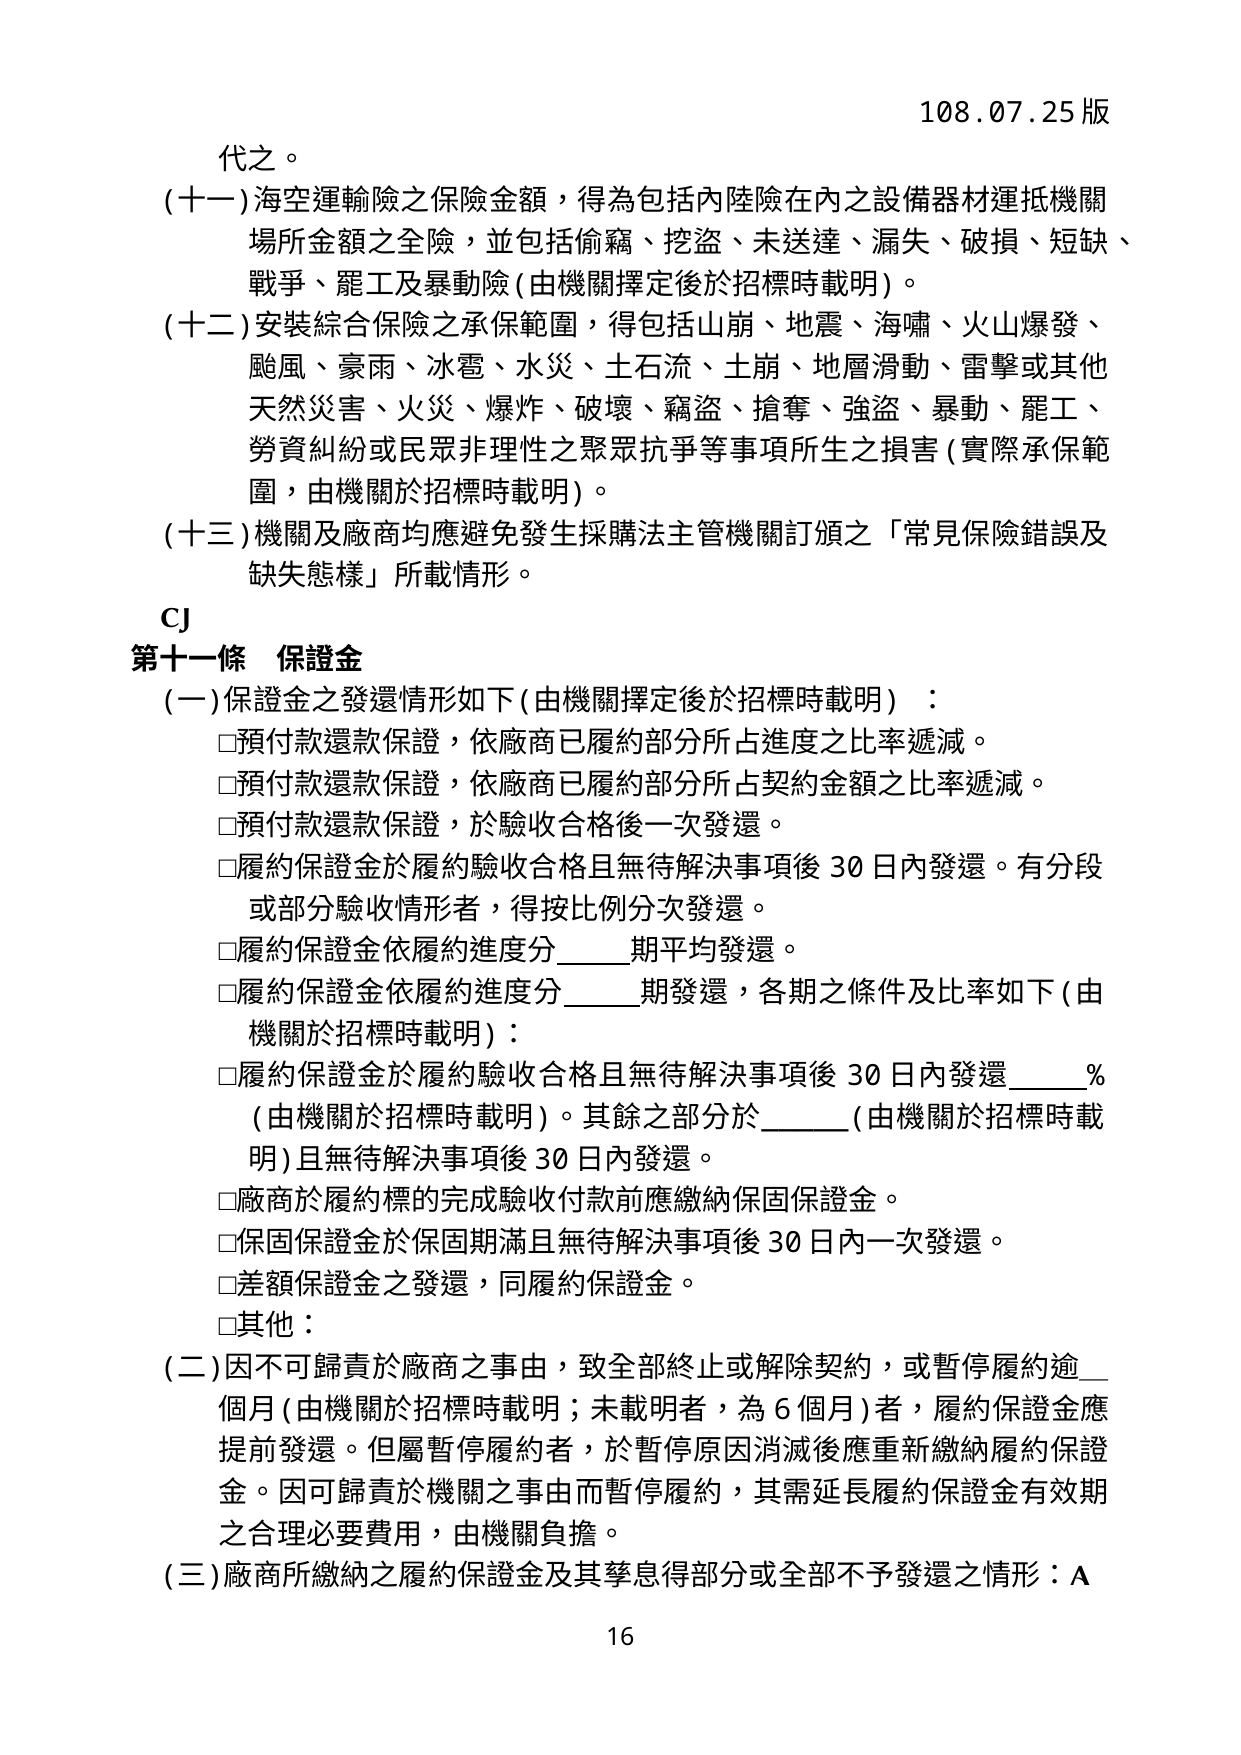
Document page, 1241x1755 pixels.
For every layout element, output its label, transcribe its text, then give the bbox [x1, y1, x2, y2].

text 第十一條 保證金 [130, 636, 1110, 677]
text (三)廠商所繳納之履約保證金及其孳息得部分或全部不予發還之情形： [159, 1552, 1110, 1594]
text (十三)機關及廠商均應避免發生採購法主管機關訂頒之「常見保險錯誤及缺失態樣」所載情形。 [159, 511, 1110, 594]
text □差額保證金之發還，同履約保證金。 [218, 1261, 1104, 1302]
text (十一) 海空運輸險之保險金額，得為包括內陸險在內之設備器材運抵機關場所金額之全險，並包括偷竊、挖盜、未送達、漏失、破損、短缺、戰爭、罷工及暴動險(由機關擇定後於招標時載明)。 [159, 177, 1110, 302]
text (二)因不可歸責於廠商之事由，致全部終止或解除契約，或暫停履約逾＿個月(由機關於招標時載明；未載明者，為6個月)者，履約保證金應提前發還。但屬暫停履約者，於暫停原因消滅後應重新繳納履約保證金。因可歸責於機關之事由而暫停履約，其需延長履約保證金有效期之合理必要費用，由機關負擔。 [159, 1344, 1110, 1552]
text □其他： [218, 1302, 1104, 1344]
text 代之。 [159, 136, 1110, 177]
text □履約保證金於履約驗收合格且無待解決事項後30日內發還。有分段或部分驗收情形者，得按比例分次發還。 [218, 844, 1104, 927]
text □廠商於履約標的完成驗收付款前應繳納保固保證金。 [218, 1177, 1104, 1219]
text □履約保證金於履約驗收合格且無待解決事項後30日內發還 % (由機關於招標時載明)。其餘之部分於_____(由機關於招標時載明)且無待解決事項後30日內發還。 [218, 1052, 1104, 1177]
text □保固保證金於保固期滿且無待解決事項後30日內一次發還。 [218, 1219, 1104, 1261]
text □履約保證金依履約進度分 期發還，各期之條件及比率如下(由機關於招標時載明)： [218, 969, 1104, 1052]
text □履約保證金依履約進度分 期平均發還。 [218, 927, 1104, 969]
text □預付款還款保證，於驗收合格後一次發還。 [218, 802, 1104, 844]
text □預付款還款保證，依廠商已履約部分所占進度之比率遞減。 [218, 719, 1104, 761]
text (一)保證金之發還情形如下(由機關擇定後於招標時載明) ： [159, 677, 1110, 719]
text □預付款還款保證，依廠商已履約部分所占契約金額之比率遞減。 [218, 761, 1104, 802]
text (十二)安裝綜合保險之承保範圍，得包括山崩、地震、海嘯、火山爆發、颱風、豪雨、冰雹、水災、土石流、土崩、地層滑動、雷擊或其他天然災害、火災、爆炸、破壞、竊盜、搶奪、強盜、暴動、罷工、勞資糾紛或民眾非理性之聚眾抗爭等事項所生之損害(實際承保範圍，由機關於招標時載明)。 [159, 302, 1110, 511]
text  [159, 594, 1110, 636]
